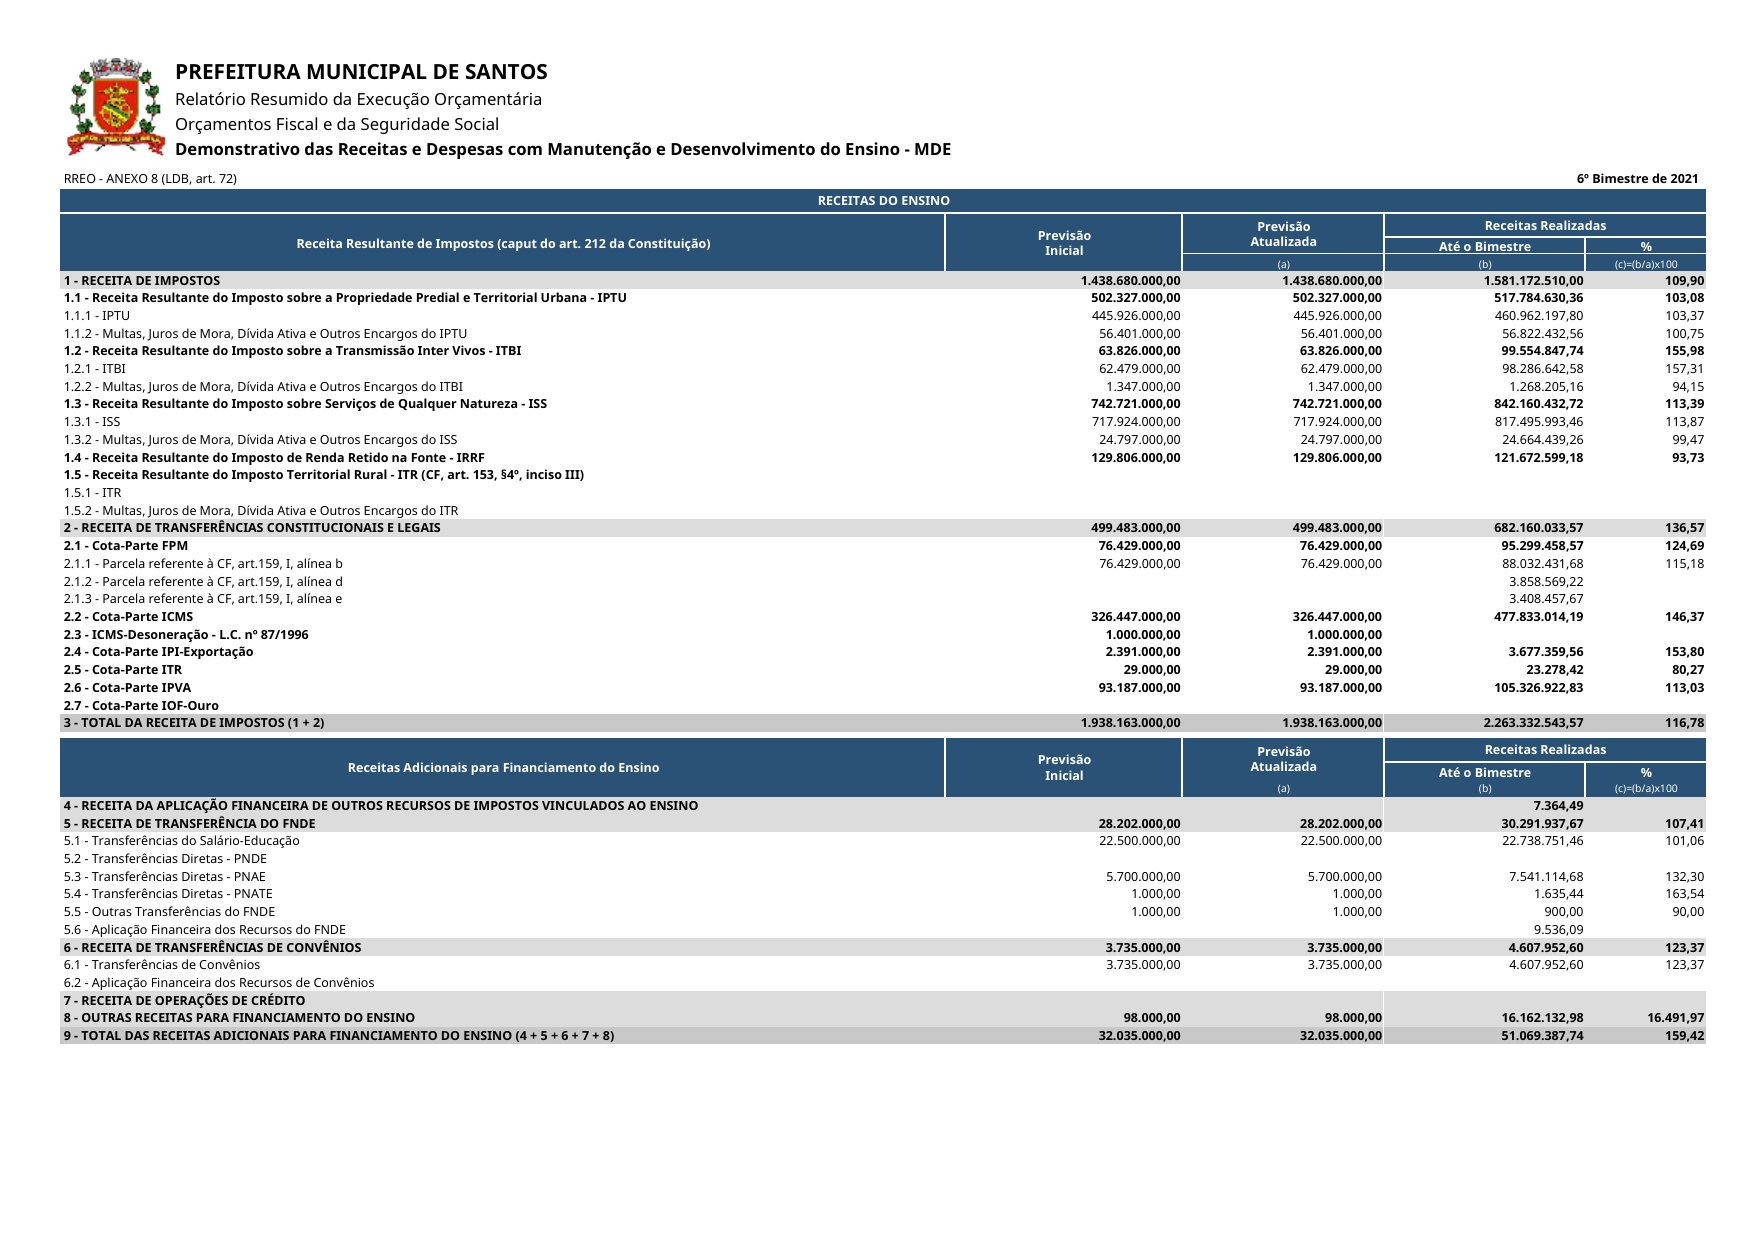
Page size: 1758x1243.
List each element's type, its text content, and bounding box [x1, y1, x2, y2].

table_cell 113,03 [1585, 679, 1706, 696]
table_cell [945, 466, 1182, 484]
table_cell 1.938.163.000,00 [1182, 714, 1383, 732]
table_cell (c)=(b/a)x100 [1586, 254, 1706, 271]
table_cell [1182, 572, 1383, 590]
table_cell 1.000,00 [1182, 903, 1383, 921]
table_cell [1701, 89, 1706, 113]
table_cell 9.536,09 [1384, 921, 1585, 938]
table_header [1575, 59, 1701, 78]
table_cell 16.491,97 [1585, 1009, 1706, 1027]
table_cell 1.3 - Receita Resultante do Imposto sobre Serviços de Qualquer Natureza - ISS [60, 395, 945, 413]
table_cell 5.6 - Aplicação Financeira dos Recursos do FNDE [60, 921, 945, 938]
table_cell 29.000,00 [945, 661, 1182, 678]
table_cell [1384, 974, 1585, 991]
table_cell 6.1 - Transferências de Convênios [60, 956, 945, 974]
table_cell 682.160.033,57 [1384, 519, 1585, 537]
table_cell 76.429.000,00 [945, 537, 1182, 554]
table_cell 6.2 - Aplicação Financeira dos Recursos de Convênios [60, 974, 945, 991]
table_cell [1585, 572, 1706, 590]
table_cell 121.672.599,18 [1384, 448, 1585, 466]
table_cell 98.000,00 [945, 1009, 1182, 1027]
table_header [134, 59, 166, 136]
table_header [60, 59, 66, 170]
table_cell 113,87 [1585, 413, 1706, 431]
table_cell [1585, 484, 1706, 501]
table_cell 1.347.000,00 [945, 378, 1182, 395]
table_cell 4 - RECEITA DA APLICAÇÃO FINANCEIRA DE OUTROS RECURSOS DE IMPOSTOS VINCULADOS AO ENSINO [60, 797, 945, 814]
table_cell [172, 164, 1706, 170]
table_cell 1.581.172.510,00 [1384, 271, 1585, 289]
table_cell [1701, 170, 1706, 188]
table_cell 56.401.000,00 [1182, 324, 1383, 342]
table_cell 88.032.431,68 [1384, 555, 1585, 572]
table_cell 3.408.457,67 [1384, 590, 1585, 608]
table_cell 30.291.937,67 [1384, 814, 1585, 832]
table_cell 499.483.000,00 [1182, 519, 1383, 537]
table_cell 101,06 [1585, 832, 1706, 850]
table_cell [66, 160, 166, 170]
table_cell [1585, 797, 1706, 814]
table_cell 80,27 [1585, 661, 1706, 678]
table_cell 1.2.1 - ITBI [60, 360, 945, 377]
table_cell 1.2.2 - Multas, Juros de Mora, Dívida Ativa e Outros Encargos do ITBI [60, 378, 945, 395]
table_cell [1503, 170, 1510, 188]
table_cell 100,75 [1585, 324, 1706, 342]
table_cell (b) [1385, 779, 1584, 797]
table_cell 6º Bimestre de 2021 [1510, 170, 1701, 188]
table_cell 136,57 [1585, 519, 1706, 537]
table_cell (a) [1183, 254, 1383, 271]
table_cell [945, 974, 1182, 991]
table_cell [1384, 696, 1585, 714]
table_cell 153,80 [1585, 643, 1706, 661]
table_cell 22.500.000,00 [945, 832, 1182, 850]
table_cell 76.429.000,00 [1182, 537, 1383, 554]
table_cell 3.735.000,00 [1182, 938, 1383, 956]
table_cell [1585, 625, 1706, 643]
table_cell 163,54 [1585, 885, 1706, 903]
table_header PREFEITURA MUNICIPAL DE SANTOS [172, 59, 1575, 88]
table_cell 99.554.847,74 [1384, 342, 1585, 360]
table_cell 842.160.432,72 [1384, 395, 1585, 413]
table_cell (b) [1385, 254, 1584, 271]
table_cell [1384, 484, 1585, 501]
table_cell 5.3 - Transferências Diretas - PNAE [60, 868, 945, 885]
table_cell 326.447.000,00 [1182, 608, 1383, 625]
table_cell 129.806.000,00 [945, 448, 1182, 466]
table_cell 1.000.000,00 [945, 625, 1182, 643]
table_cell 76.429.000,00 [945, 555, 1182, 572]
table_cell [60, 732, 1706, 738]
table_cell 7 - RECEITA DE OPERAÇÕES DE CRÉDITO [60, 991, 945, 1009]
table_header [80, 83, 92, 121]
table_cell 5.2 - Transferências Diretas - PNDE [60, 850, 945, 867]
table_cell 123,37 [1585, 956, 1706, 974]
table_cell 3.735.000,00 [1182, 956, 1383, 974]
table_cell 7.364,49 [1384, 797, 1585, 814]
table_cell [1182, 466, 1383, 484]
table_cell 1.2 - Receita Resultante do Imposto sobre a Transmissão Inter Vivos - ITBI [60, 342, 945, 360]
table_cell 1.3.2 - Multas, Juros de Mora, Dívida Ativa e Outros Encargos do ISS [60, 431, 945, 448]
table_cell 1.000,00 [945, 903, 1182, 921]
table_cell 32.035.000,00 [945, 1027, 1182, 1044]
table_cell [1585, 974, 1706, 991]
table_cell 6 - RECEITA DE TRANSFERÊNCIAS DE CONVÊNIOS [60, 938, 945, 956]
table_cell 717.924.000,00 [945, 413, 1182, 431]
table_cell 109,90 [1585, 271, 1706, 289]
table_cell Demonstrativo das Receitas e Despesas com Manutenção e Desenvolvimento do Ensino - MDE [172, 139, 1706, 163]
table_cell 1.5.2 - Multas, Juros de Mora, Dívida Ativa e Outros Encargos do ITR [60, 501, 945, 519]
table_cell [945, 501, 1182, 519]
table_cell 103,08 [1585, 289, 1706, 307]
table_cell [945, 572, 1182, 590]
table_cell [1575, 79, 1701, 98]
table_cell 32.035.000,00 [1182, 1027, 1383, 1044]
table_cell 4.607.952,60 [1384, 956, 1585, 974]
table_cell 22.738.751,46 [1384, 832, 1585, 850]
table_cell 5 - RECEITA DE TRANSFERÊNCIA DO FNDE [60, 814, 945, 832]
table_cell 2.1.3 - Parcela referente à CF, art.159, I, alínea e [60, 590, 945, 608]
table_cell 3 - TOTAL DA RECEITA DE IMPOSTOS (1 + 2) [60, 714, 945, 732]
table_cell [1182, 484, 1383, 501]
table_cell 3.735.000,00 [945, 938, 1182, 956]
table_header [1701, 59, 1706, 88]
table_cell 2.391.000,00 [945, 643, 1182, 661]
table_cell Previsão Inicial [946, 738, 1181, 797]
table_cell [1182, 696, 1383, 714]
table_cell 1.3.1 - ISS [60, 413, 945, 431]
table_cell 9 - TOTAL DAS RECEITAS ADICIONAIS PARA FINANCIAMENTO DO ENSINO (4 + 5 + 6 + 7 + 8) [60, 1027, 945, 1044]
table_cell 1.000,00 [945, 885, 1182, 903]
table_cell 28.202.000,00 [1182, 814, 1383, 832]
table_cell [1384, 991, 1585, 1009]
table_cell 8 - OUTRAS RECEITAS PARA FINANCIAMENTO DO ENSINO [60, 1009, 945, 1027]
table_cell 98.000,00 [1182, 1009, 1383, 1027]
table_cell [945, 850, 1182, 867]
table_cell 742.721.000,00 [1182, 395, 1383, 413]
table_cell 103,37 [1585, 307, 1706, 324]
table_cell 76.429.000,00 [1182, 555, 1383, 572]
table_cell [945, 991, 1182, 1009]
table_cell 1.000.000,00 [1182, 625, 1383, 643]
table_cell 2.7 - Cota-Parte IOF-Ouro [60, 696, 945, 714]
table_cell 24.797.000,00 [1182, 431, 1383, 448]
table_cell 105.326.922,83 [1384, 679, 1585, 696]
table_cell 93.187.000,00 [945, 679, 1182, 696]
table_cell 56.401.000,00 [945, 324, 1182, 342]
table_cell 62.479.000,00 [1182, 360, 1383, 377]
table_cell 23.278,42 [1384, 661, 1585, 678]
table_cell 29.000,00 [1182, 661, 1383, 678]
table_cell RREO - ANEXO 8 (LDB, art. 72) [60, 170, 1503, 187]
table_cell 24.797.000,00 [945, 431, 1182, 448]
table_cell 326.447.000,00 [945, 608, 1182, 625]
table_cell Previsão Inicial [946, 214, 1181, 271]
table_cell 445.926.000,00 [945, 307, 1182, 324]
table_cell 93,73 [1585, 448, 1706, 466]
table_cell 477.833.014,19 [1384, 608, 1585, 625]
table_cell 51.069.387,74 [1384, 1027, 1585, 1044]
table_cell 1.938.163.000,00 [945, 714, 1182, 732]
table_cell [1182, 991, 1383, 1009]
table_cell [1182, 501, 1383, 519]
table_cell 132,30 [1585, 868, 1706, 885]
table_cell 98.286.642,58 [1384, 360, 1585, 377]
table_cell 2.5 - Cota-Parte ITR [60, 661, 945, 678]
table_cell 93.187.000,00 [1182, 679, 1383, 696]
table_cell 115,18 [1585, 555, 1706, 572]
table_cell 90,00 [1585, 903, 1706, 921]
table_cell Orçamentos Fiscal e da Seguridade Social [172, 114, 1706, 138]
table_cell 445.926.000,00 [1182, 307, 1383, 324]
table_cell 1.1.1 - IPTU [60, 307, 945, 324]
table_cell 3.735.000,00 [945, 956, 1182, 974]
table_cell 107,41 [1585, 814, 1706, 832]
table_cell [1182, 850, 1383, 867]
table_cell [945, 797, 1182, 814]
table_cell [1585, 466, 1706, 484]
table_cell 742.721.000,00 [945, 395, 1182, 413]
table_cell [1585, 696, 1706, 714]
table_cell 1.347.000,00 [1182, 378, 1383, 395]
table_cell 129.806.000,00 [1182, 448, 1383, 466]
table_header [66, 59, 166, 160]
table_cell Previsão Atualizada [1183, 738, 1383, 779]
table_cell 817.495.993,46 [1384, 413, 1585, 431]
table_cell [945, 696, 1182, 714]
table_cell 99,47 [1585, 431, 1706, 448]
table_cell [1182, 921, 1383, 938]
table_cell 460.962.197,80 [1384, 307, 1585, 324]
table_cell [945, 921, 1182, 938]
table_cell 157,31 [1585, 360, 1706, 377]
table_cell [1585, 991, 1706, 1009]
table_cell 1.438.680.000,00 [945, 271, 1182, 289]
table_cell [1585, 501, 1706, 519]
table_cell 28.202.000,00 [945, 814, 1182, 832]
table_cell 116,78 [1585, 714, 1706, 732]
table_cell [1575, 98, 1701, 113]
table_header [166, 59, 172, 170]
table_cell % [1586, 238, 1706, 253]
table_cell 2 - RECEITA DE TRANSFERÊNCIAS CONSTITUCIONAIS E LEGAIS [60, 519, 945, 537]
table_cell 16.162.132,98 [1384, 1009, 1585, 1027]
table_cell 2.1.1 - Parcela referente à CF, art.159, I, alínea b [60, 555, 945, 572]
table_cell [1384, 850, 1585, 867]
table_cell 502.327.000,00 [945, 289, 1182, 307]
table_cell 517.784.630,36 [1384, 289, 1585, 307]
table_cell RECEITAS DO ENSINO [60, 189, 1706, 212]
table_cell [945, 590, 1182, 608]
table_cell 5.5 - Outras Transferências do FNDE [60, 903, 945, 921]
table_cell 5.1 - Transferências do Salário-Educação [60, 832, 945, 850]
table_cell 1.5.1 - ITR [60, 484, 945, 501]
table_cell % [1586, 763, 1706, 779]
table_cell 24.664.439,26 [1384, 431, 1585, 448]
table_cell 2.391.000,00 [1182, 643, 1383, 661]
table_cell 155,98 [1585, 342, 1706, 360]
table_cell 63.826.000,00 [945, 342, 1182, 360]
table_cell (a) [1183, 779, 1383, 797]
table_cell 900,00 [1384, 903, 1585, 921]
table_cell Previsão Atualizada [1183, 214, 1383, 253]
table_cell 2.2 - Cota-Parte ICMS [60, 608, 945, 625]
table_cell 1.635,44 [1384, 885, 1585, 903]
table_cell 1 - RECEITA DE IMPOSTOS [60, 271, 945, 289]
table_cell Receita Resultante de Impostos (caput do art. 212 da Constituição) [60, 214, 944, 271]
table_header [91, 124, 101, 132]
table_cell 1.000,00 [1182, 885, 1383, 903]
table_cell Relatório Resumido da Execução Orçamentária [172, 89, 1575, 113]
table_cell 94,15 [1585, 378, 1706, 395]
table_cell Receitas Adicionais para Financiamento do Ensino [60, 738, 944, 797]
table_cell 124,69 [1585, 537, 1706, 554]
table_cell 3.677.359,56 [1384, 643, 1585, 661]
table_cell [1182, 590, 1383, 608]
table_cell 2.1.2 - Parcela referente à CF, art.159, I, alínea d [60, 572, 945, 590]
table_cell 62.479.000,00 [945, 360, 1182, 377]
table_cell 113,39 [1585, 395, 1706, 413]
table_header [140, 83, 152, 119]
table_cell [1585, 850, 1706, 867]
table_cell 5.700.000,00 [1182, 868, 1383, 885]
table_cell [1585, 921, 1706, 938]
table_cell 63.826.000,00 [1182, 342, 1383, 360]
table_cell 2.6 - Cota-Parte IPVA [60, 679, 945, 696]
table_cell 1.438.680.000,00 [1182, 271, 1383, 289]
table_cell [945, 484, 1182, 501]
table_cell Até o Bimestre [1385, 763, 1584, 779]
table_cell 4.607.952,60 [1384, 938, 1585, 956]
table_cell 1.5 - Receita Resultante do Imposto Territorial Rural - ITR (CF, art. 153, §4º, inciso III) [60, 466, 945, 484]
table_cell 146,37 [1585, 608, 1706, 625]
table_cell 159,42 [1585, 1027, 1706, 1044]
table_cell 1.1.2 - Multas, Juros de Mora, Dívida Ativa e Outros Encargos do IPTU [60, 324, 945, 342]
table_cell 502.327.000,00 [1182, 289, 1383, 307]
table_cell 22.500.000,00 [1182, 832, 1383, 850]
table_cell 3.858.569,22 [1384, 572, 1585, 590]
table_cell 499.483.000,00 [945, 519, 1182, 537]
table_cell [1384, 501, 1585, 519]
table_cell Receitas Realizadas [1385, 738, 1706, 761]
table_cell [1182, 974, 1383, 991]
table_cell 2.263.332.543,57 [1384, 714, 1585, 732]
table_cell 5.4 - Transferências Diretas - PNATE [60, 885, 945, 903]
table_cell 5.700.000,00 [945, 868, 1182, 885]
table_cell 95.299.458,57 [1384, 537, 1585, 554]
table_cell Até o Bimestre [1385, 238, 1584, 253]
table_cell 123,37 [1585, 938, 1706, 956]
table_cell 2.4 - Cota-Parte IPI-Exportação [60, 643, 945, 661]
table_cell [1585, 590, 1706, 608]
table_cell Receitas Realizadas [1385, 214, 1706, 236]
table_header [131, 124, 140, 132]
table_cell 1.1 - Receita Resultante do Imposto sobre a Propriedade Predial e Territorial Urbana - IPTU [60, 289, 945, 307]
table_cell [1384, 625, 1585, 643]
table_cell 56.822.432,56 [1384, 324, 1585, 342]
table_cell 1.4 - Receita Resultante do Imposto de Renda Retido na Fonte - IRRF [60, 448, 945, 466]
table_cell 2.3 - ICMS-Desoneração - L.C. nº 87/1996 [60, 625, 945, 643]
table_cell 1.268.205,16 [1384, 378, 1585, 395]
table_cell 717.924.000,00 [1182, 413, 1383, 431]
table_cell 7.541.114,68 [1384, 868, 1585, 885]
table_cell [1182, 797, 1383, 814]
table_cell (c)=(b/a)x100 [1586, 779, 1706, 797]
table_cell 2.1 - Cota-Parte FPM [60, 537, 945, 554]
table_cell [1384, 466, 1585, 484]
